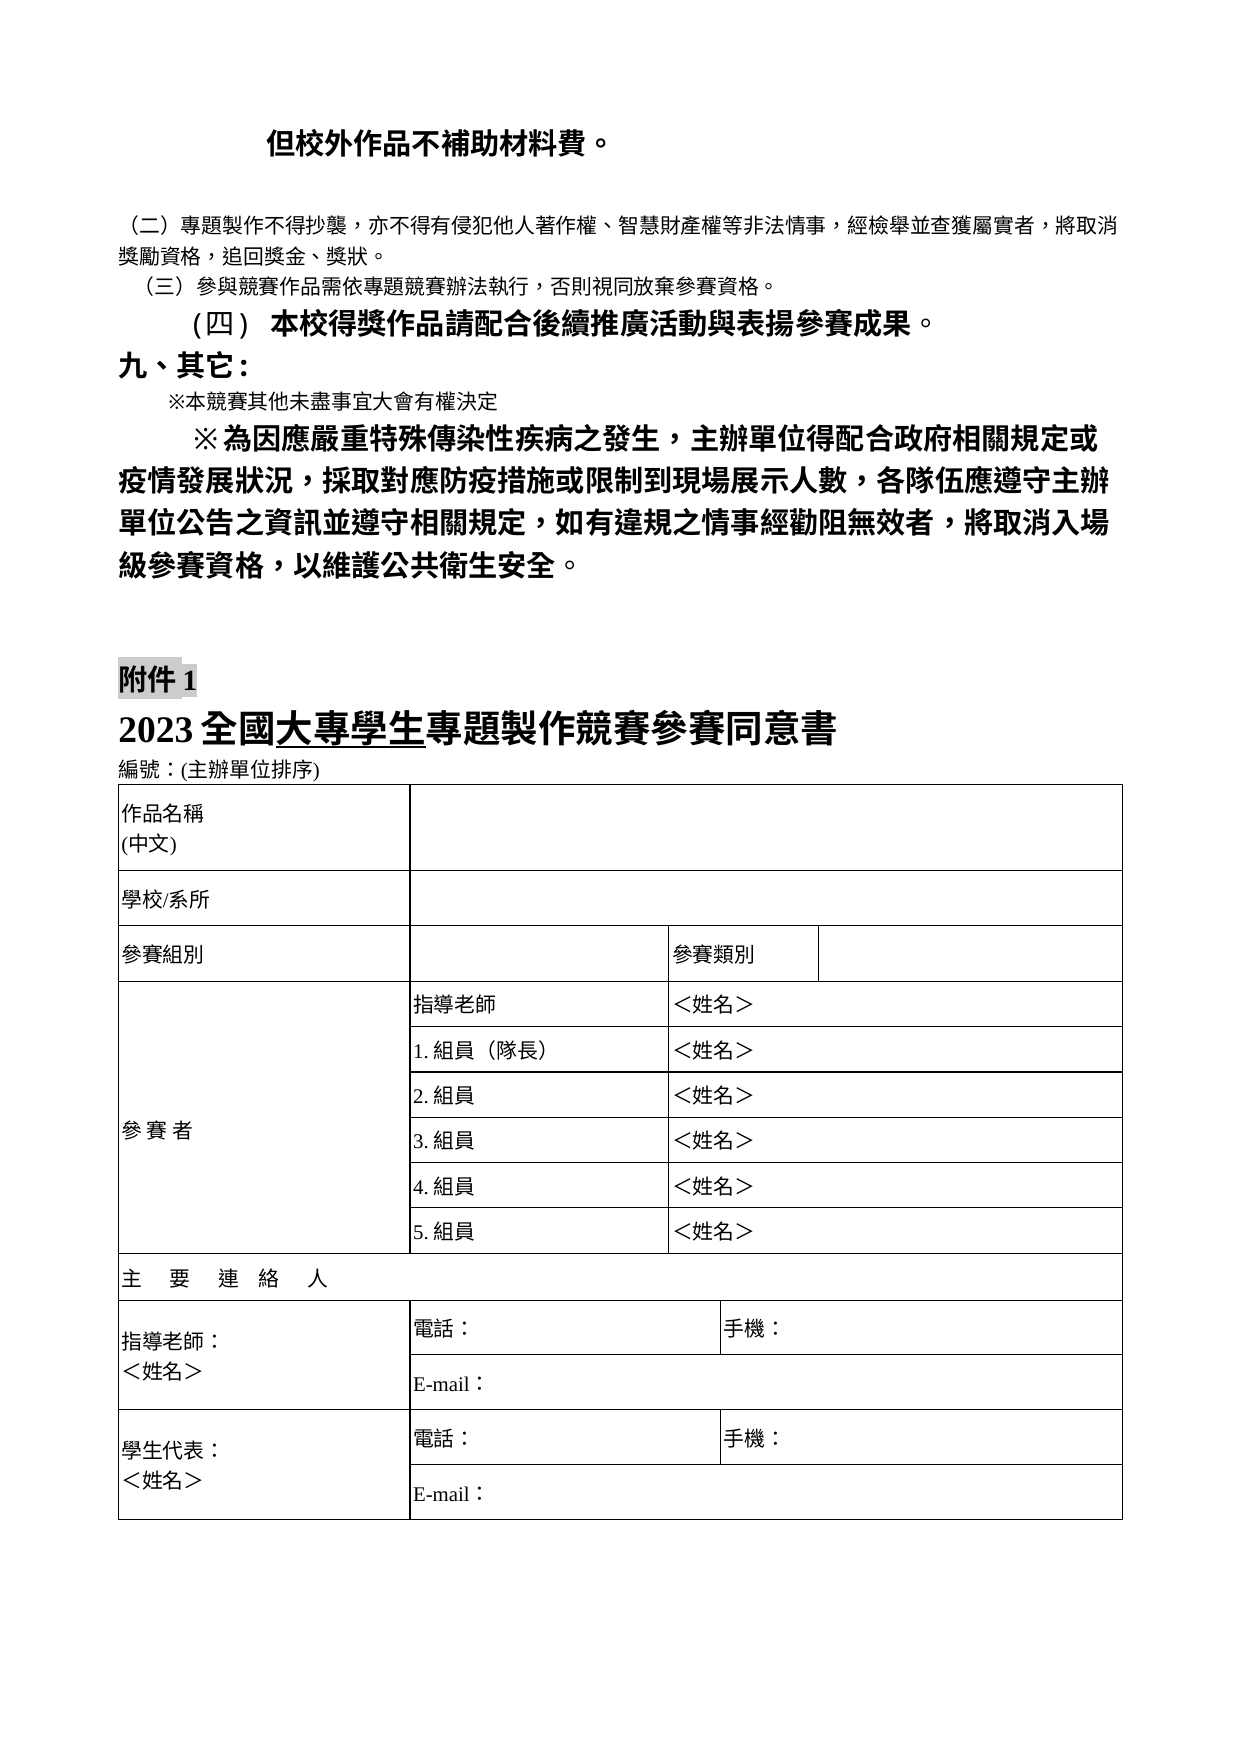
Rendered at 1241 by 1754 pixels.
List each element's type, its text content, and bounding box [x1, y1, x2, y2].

table_cell 手機： [721, 1410, 1122, 1464]
table_header [411, 785, 1122, 870]
table_cell 主 要 連 絡 人 [119, 1254, 1122, 1300]
text （二）專題製作不得抄襲，亦不得有侵犯他人著作權、智慧財產權等非法情事，經檢舉並查獲屬實者，將取消獎勵資格，追回獎金、獎狀。 [118, 210, 1122, 270]
table_cell 5. 組員 [411, 1208, 668, 1253]
table_cell 4. 組員 [411, 1163, 668, 1207]
table_cell 參賽類別 [669, 926, 818, 981]
text （三）參與競賽作品需依專題競賽辦法執行，否則視同放棄參賽資格。 [118, 270, 1122, 300]
table_cell ＜姓名＞ [669, 1073, 1122, 1117]
table_cell 學校/系所 [119, 871, 409, 925]
table_cell 3. 組員 [411, 1118, 668, 1162]
table_cell 手機： [721, 1301, 1122, 1354]
table_cell [411, 926, 668, 981]
table_cell 指導老師： ＜姓名＞ [119, 1301, 409, 1409]
text ※本競賽其他未盡事宜大會有權決定 [118, 385, 1122, 415]
table_cell 電話： [411, 1410, 720, 1464]
text 2023全國大專學生專題製作競賽參賽同意書 [118, 699, 1122, 753]
text 編號：(主辦單位排序) [118, 753, 1122, 784]
table_cell ＜姓名＞ [669, 1118, 1122, 1162]
text ※為因應嚴重特殊傳染性疾病之發生，主辦單位得配合政府相關規定或疫情發展狀況，採取對應防疫措施或限制到現場展示人數，各隊伍應遵守主辦單位公告之資訊並遵守相關規定，如有違規之情事經勸阻無效者，將取消入場級參賽資格，以維護公共衛生安全。 [118, 415, 1122, 585]
table_cell 2. 組員 [411, 1073, 668, 1117]
table_cell [411, 871, 1122, 925]
table_cell [819, 926, 1122, 981]
table_cell ＜姓名＞ [669, 1027, 1122, 1071]
table_cell ＜姓名＞ [669, 982, 1122, 1026]
text 九、其它: [118, 343, 1122, 385]
text 附件1 [118, 657, 1122, 699]
table_cell E-mail： [411, 1355, 1122, 1409]
table_cell ＜姓名＞ [669, 1208, 1122, 1253]
list 但校外作品不補助材料費。 [222, 118, 1122, 164]
table_cell 1. 組員（隊長） [411, 1027, 668, 1071]
table_cell 參賽組別 [119, 926, 409, 981]
table_header 作品名稱 (中文) [119, 785, 409, 870]
table_cell 指導老師 [411, 982, 668, 1026]
table_cell 電話： [411, 1301, 720, 1354]
table_cell 參 賽 者 [119, 982, 409, 1253]
table_cell E-mail： [411, 1465, 1122, 1519]
table_cell 學生代表： ＜姓名＞ [119, 1410, 409, 1519]
table_cell ＜姓名＞ [669, 1163, 1122, 1207]
text (四) 本校得獎作品請配合後續推廣活動與表揚參賽成果。 [118, 300, 1122, 343]
